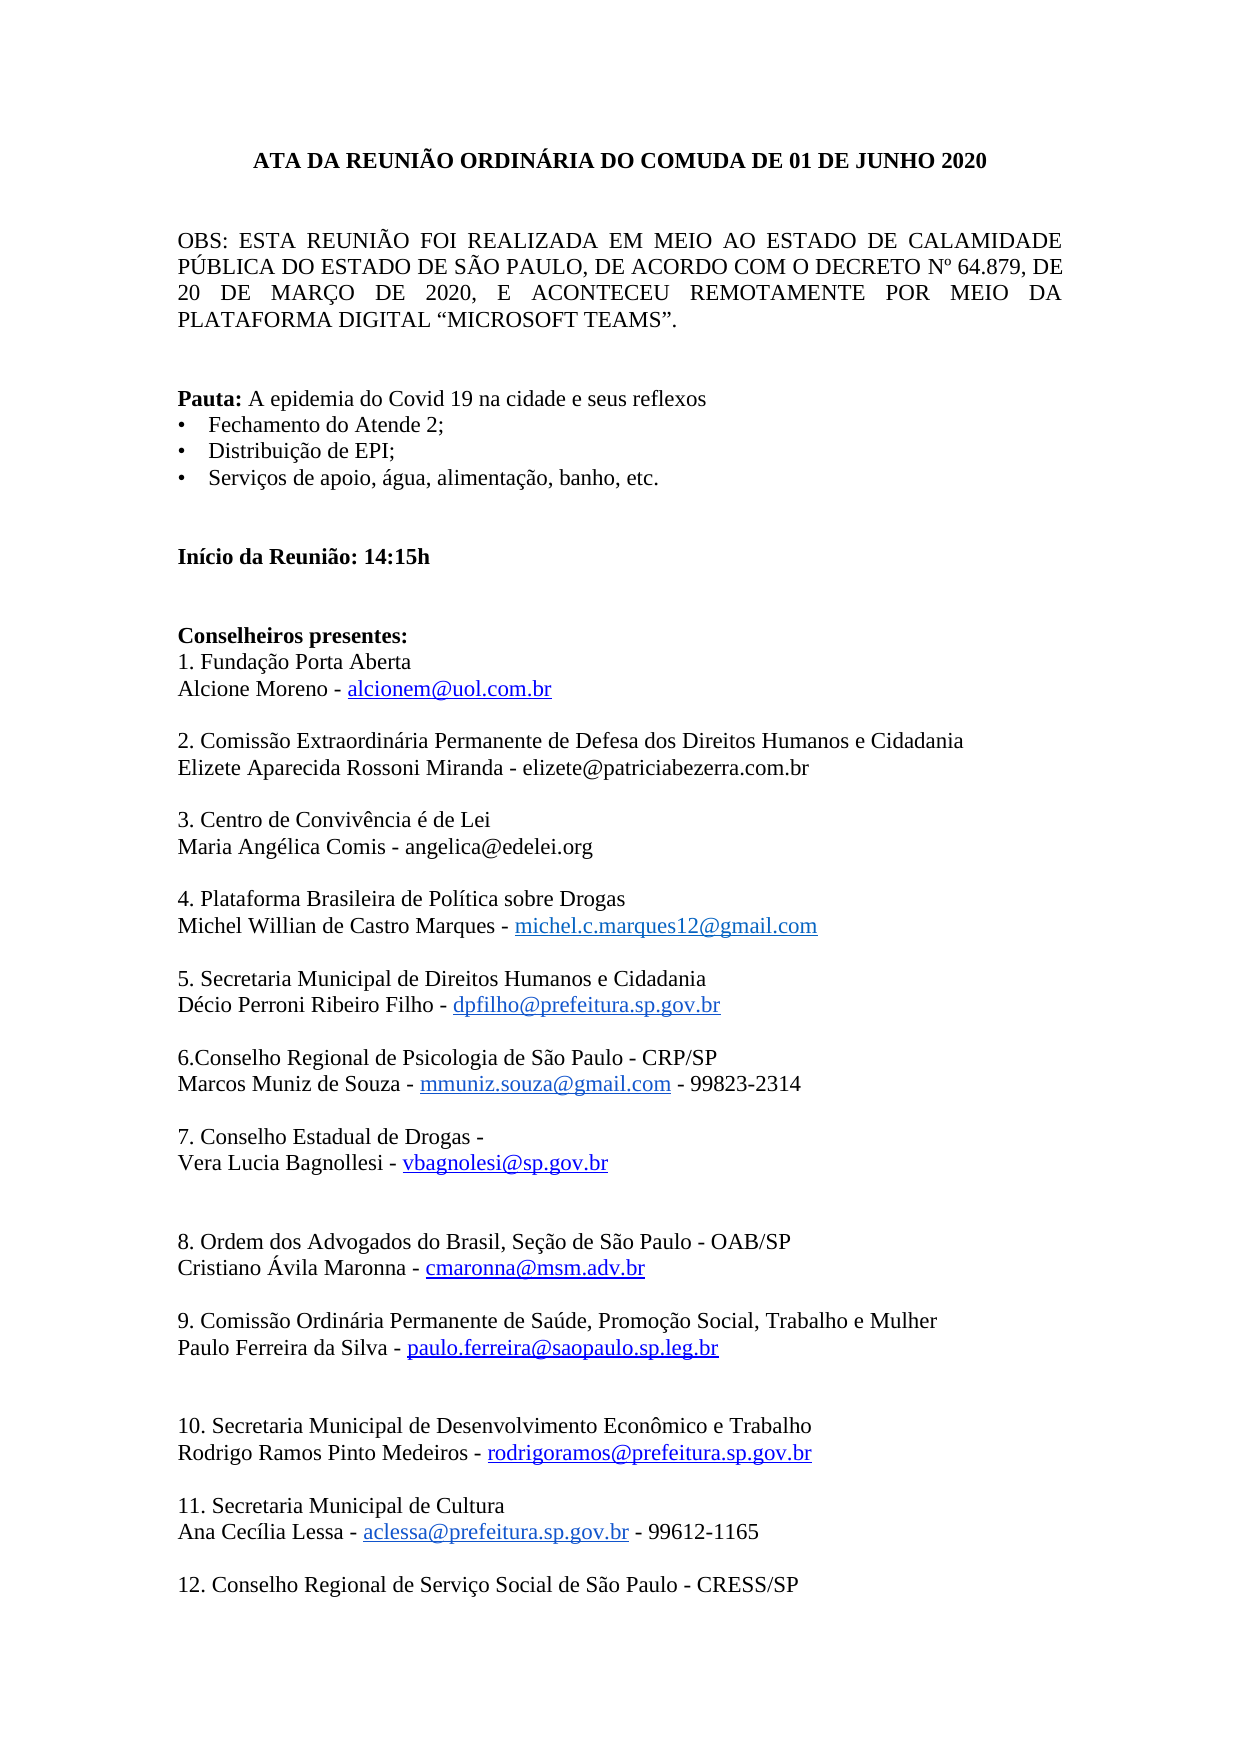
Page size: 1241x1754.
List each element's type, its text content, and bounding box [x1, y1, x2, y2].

text Maria Angélica Comis - angelica@edelei.org [177, 833, 1063, 859]
text Conselheiros presentes: [177, 622, 1063, 648]
text Vera Lucia Bagnollesi - vbagnolesi@sp.gov.br [177, 1149, 1063, 1175]
text OBS: ESTA REUNIÃO FOI REALIZADA EM MEIO AO ESTADO DE CALAMIDADE PÚBLICA DO ESTADO DE SÃO PAULO, DE ACORDO COM O DECRETO Nº 64.879, DE 20 DE MARÇO DE 2020, E ACONTECEU REMOTAMENTE POR MEIO DA PLATAFORMA DIGITAL “MICROSOFT TEAMS”. [177, 227, 1063, 332]
text Cristiano Ávila Maronna - cmaronna@msm.adv.br [177, 1254, 1063, 1281]
text 2. Comissão Extraordinária Permanente de Defesa dos Direitos Humanos e Cidadania [177, 727, 1063, 754]
text Michel Willian de Castro Marques - michel.c.marques12@gmail.com [177, 912, 1063, 938]
text 12. Conselho Regional de Serviço Social de São Paulo - CRESS/SP [177, 1571, 1063, 1597]
text Início da Reunião: 14:15h [177, 543, 1063, 569]
text Elizete Aparecida Rossoni Miranda - elizete@patriciabezerra.com.br [177, 754, 1063, 780]
text 4. Plataforma Brasileira de Política sobre Drogas [177, 886, 1063, 912]
text 8. Ordem dos Advogados do Brasil, Seção de São Paulo - OAB/SP [177, 1228, 1063, 1254]
text 9. Comissão Ordinária Permanente de Saúde, Promoção Social, Trabalho e Mulher [177, 1307, 1063, 1333]
text Alcione Moreno - alcionem@uol.com.br [177, 675, 1063, 701]
text • Distribuição de EPI; [177, 437, 1063, 464]
text 1. Fundação Porta Aberta [177, 648, 1063, 675]
text 7. Conselho Estadual de Drogas - [177, 1123, 1063, 1149]
text 5. Secretaria Municipal de Direitos Humanos e Cidadania [177, 964, 1063, 991]
text Ana Cecília Lessa - aclessa@prefeitura.sp.gov.br - 99612-1165 [177, 1518, 1063, 1544]
text 3. Centro de Convivência é de Lei [177, 806, 1063, 833]
text 10. Secretaria Municipal de Desenvolvimento Econômico e Trabalho [177, 1413, 1063, 1439]
text Paulo Ferreira da Silva - paulo.ferreira@saopaulo.sp.leg.br [177, 1333, 1063, 1360]
text Pauta: A epidemia do Covid 19 na cidade e seus reflexos [177, 385, 1063, 411]
text Marcos Muniz de Souza - mmuniz.souza@gmail.com - 99823-2314 [177, 1070, 1063, 1096]
text Décio Perroni Ribeiro Filho - dpfilho@prefeitura.sp.gov.br [177, 991, 1063, 1017]
text Rodrigo Ramos Pinto Medeiros - rodrigoramos@prefeitura.sp.gov.br [177, 1439, 1063, 1465]
text 6.Conselho Regional de Psicologia de São Paulo - CRP/SP [177, 1044, 1063, 1070]
text ATA DA REUNIÃO ORDINÁRIA DO COMUDA DE 01 DE JUNHO 2020 [177, 148, 1063, 174]
text • Fechamento do Atende 2; [177, 411, 1063, 437]
text 11. Secretaria Municipal de Cultura [177, 1492, 1063, 1518]
text • Serviços de apoio, água, alimentação, banho, etc. [177, 464, 1063, 490]
